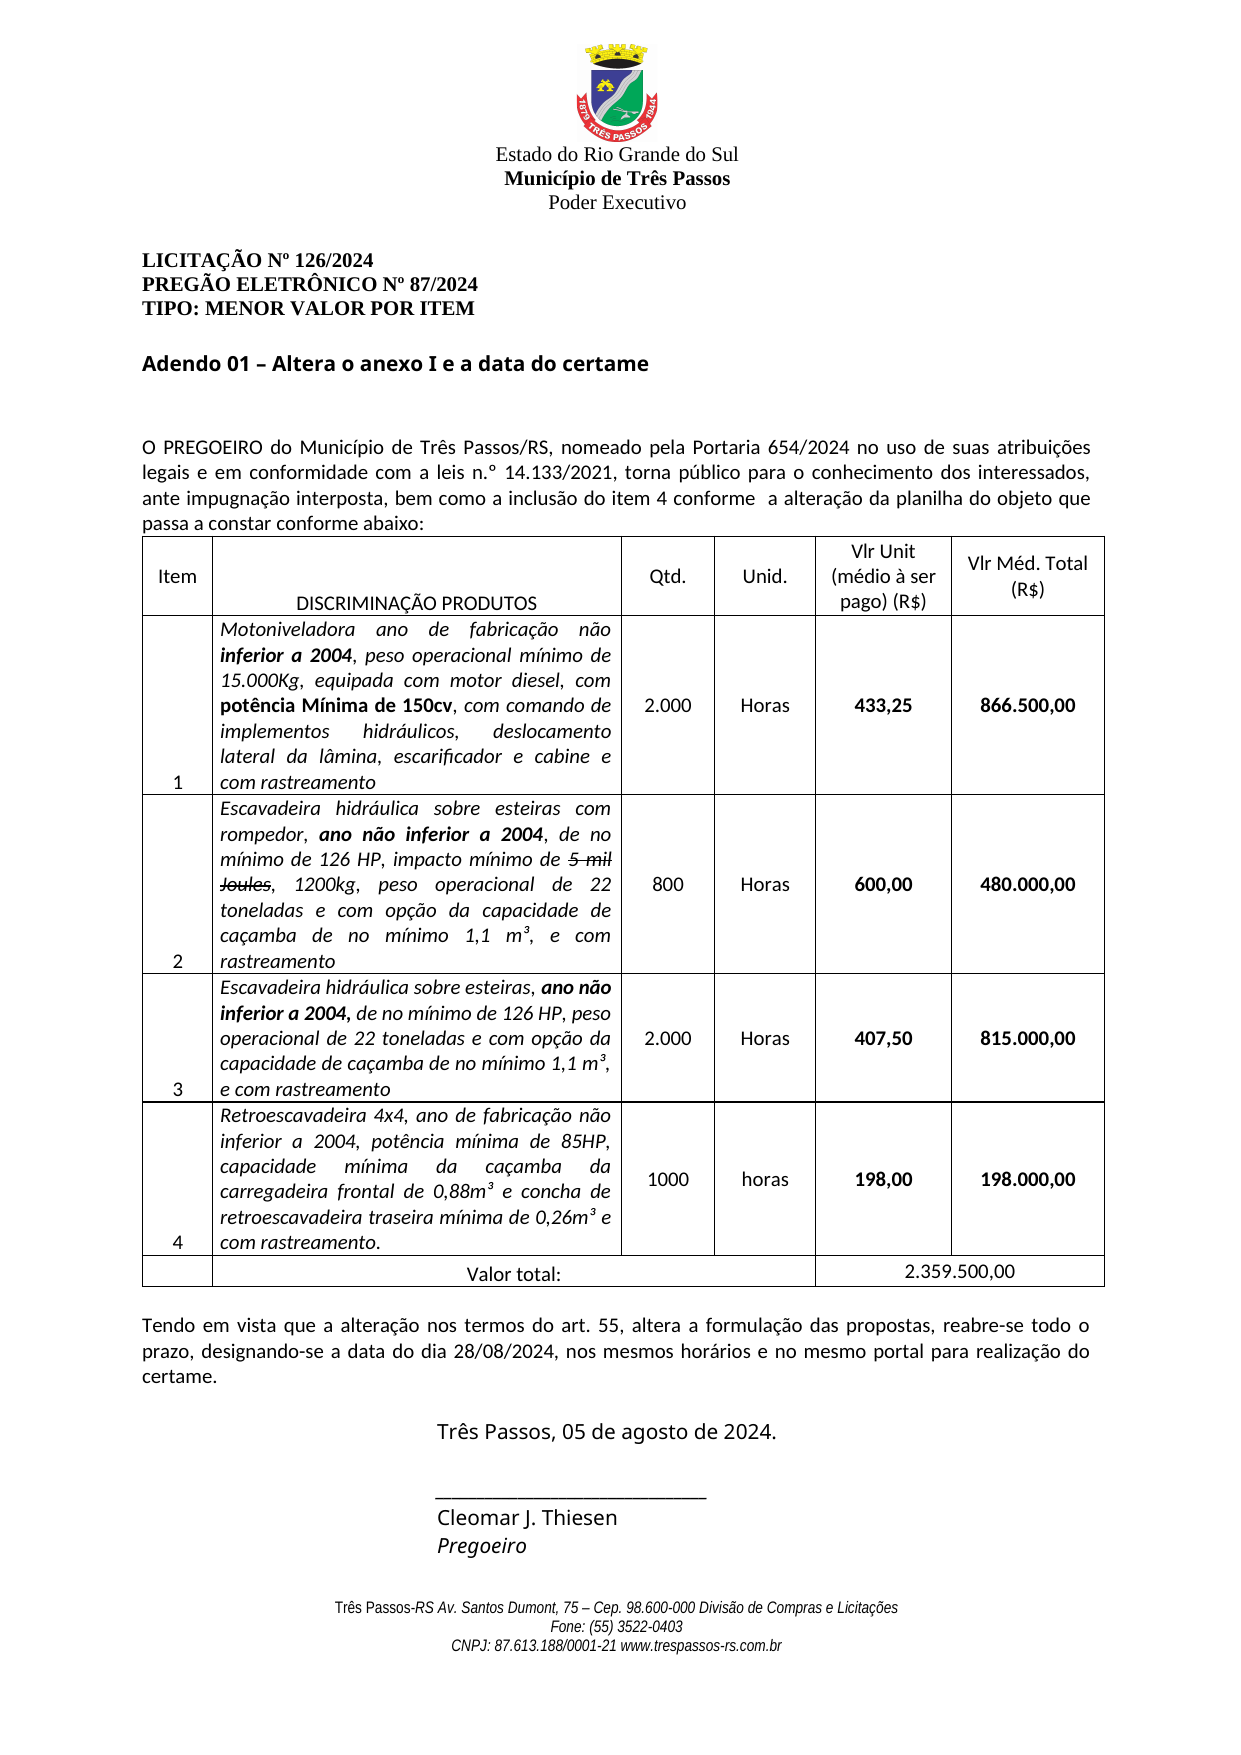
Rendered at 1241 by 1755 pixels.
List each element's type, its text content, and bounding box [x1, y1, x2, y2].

table_cell 600,00 [816, 795, 951, 973]
table_header Vlr Unit (médio à ser pago) (R$) [816, 537, 951, 615]
table_cell 2.000 [622, 616, 714, 794]
table_cell 407,50 [816, 974, 951, 1101]
table_cell 1 [143, 616, 212, 794]
text LICITAÇÃO Nº 126/2024 [142, 248, 1093, 272]
text TIPO: MENOR VALOR POR ITEM [142, 296, 1093, 320]
table_cell 800 [622, 795, 714, 973]
table_header DISCRIMINAÇÃO PRODUTOS [213, 537, 621, 615]
table_cell horas [715, 1103, 815, 1255]
text O PREGOEIRO do Município de Três Passos/RS, nomeado pela Portaria 654/2024 no uso de suas atribuições legais e em conformidade com a leis n.º 14.133/2021, torna público para o conhecimento dos interessados, ante impugnação interposta, bem como a inclusão do item 4 conforme a alteração da planilha do objeto que passa a constar conforme abaixo: [142, 434, 1093, 536]
text Tendo em vista que a alteração nos termos do art. 55, altera a formulação das propostas, reabre-se todo o prazo, designando-se a data do dia 28/08/2024, nos mesmos horários e no mesmo portal para realização do certame. [142, 1313, 1093, 1389]
table_cell 198,00 [816, 1103, 951, 1255]
table_cell 4 [143, 1103, 212, 1255]
table_cell Horas [715, 616, 815, 794]
text Pregoeiro [142, 1531, 1093, 1559]
text PREGÃO ELETRÔNICO Nº 87/2024 [142, 272, 1093, 296]
text Adendo 01 – Altera o anexo I e a data do certame [142, 349, 1093, 377]
table_cell [143, 1256, 212, 1286]
table_cell 2 [143, 795, 212, 973]
table_cell Valor total: [213, 1256, 815, 1286]
text Três Passos, 05 de agosto de 2024. [142, 1417, 1093, 1446]
table_cell Motoniveladora ano de fabricação não inferior a 2004, peso operacional mínimo de 15.000Kg, equipada com motor diesel, com potência Mínima de 150cv, com comando de implementos hidráulicos, deslocamento lateral da lâmina, escarificador e cabine e com rastreamento [213, 616, 621, 794]
table_cell Escavadeira hidráulica sobre esteiras, ano não inferior a 2004, de no mínimo de 126 HP, peso operacional de 22 toneladas e com opção da capacidade de caçamba de no mínimo 1,1 m³, e com rastreamento [213, 974, 621, 1101]
table_header Unid. [715, 537, 815, 615]
table_cell 2.000 [622, 974, 714, 1101]
table_header Item [143, 537, 212, 615]
table_header Vlr Méd. Total (R$) [952, 537, 1104, 615]
table_cell 480.000,00 [952, 795, 1104, 973]
table_header Qtd. [622, 537, 714, 615]
table_cell 433,25 [816, 616, 951, 794]
table_cell Escavadeira hidráulica sobre esteiras com rompedor, ano não inferior a 2004, de no mínimo de 126 HP, impacto mínimo de 5 mil Joules, 1200kg, peso operacional de 22 toneladas e com opção da capacidade de caçamba de no mínimo 1,1 m³, e com rastreamento [213, 795, 621, 973]
table_cell Retroescavadeira 4x4, ano de fabricação não inferior a 2004, potência mínima de 85HP, capacidade mínima da caçamba da carregadeira frontal de 0,88m³ e concha de retroescavadeira traseira mínima de 0,26m³ e com rastreamento. [213, 1103, 621, 1255]
subtitle _________________________________ [142, 1474, 1093, 1503]
table_cell 1000 [622, 1103, 714, 1255]
table_cell 198.000,00 [952, 1103, 1104, 1255]
table_cell 815.000,00 [952, 974, 1104, 1101]
table_cell Horas [715, 795, 815, 973]
table_cell 2.359.500,00 [816, 1256, 1104, 1286]
table_cell Horas [715, 974, 815, 1101]
table_cell 3 [143, 974, 212, 1101]
table_cell 866.500,00 [952, 616, 1104, 794]
text Cleomar J. Thiesen [142, 1503, 1093, 1531]
